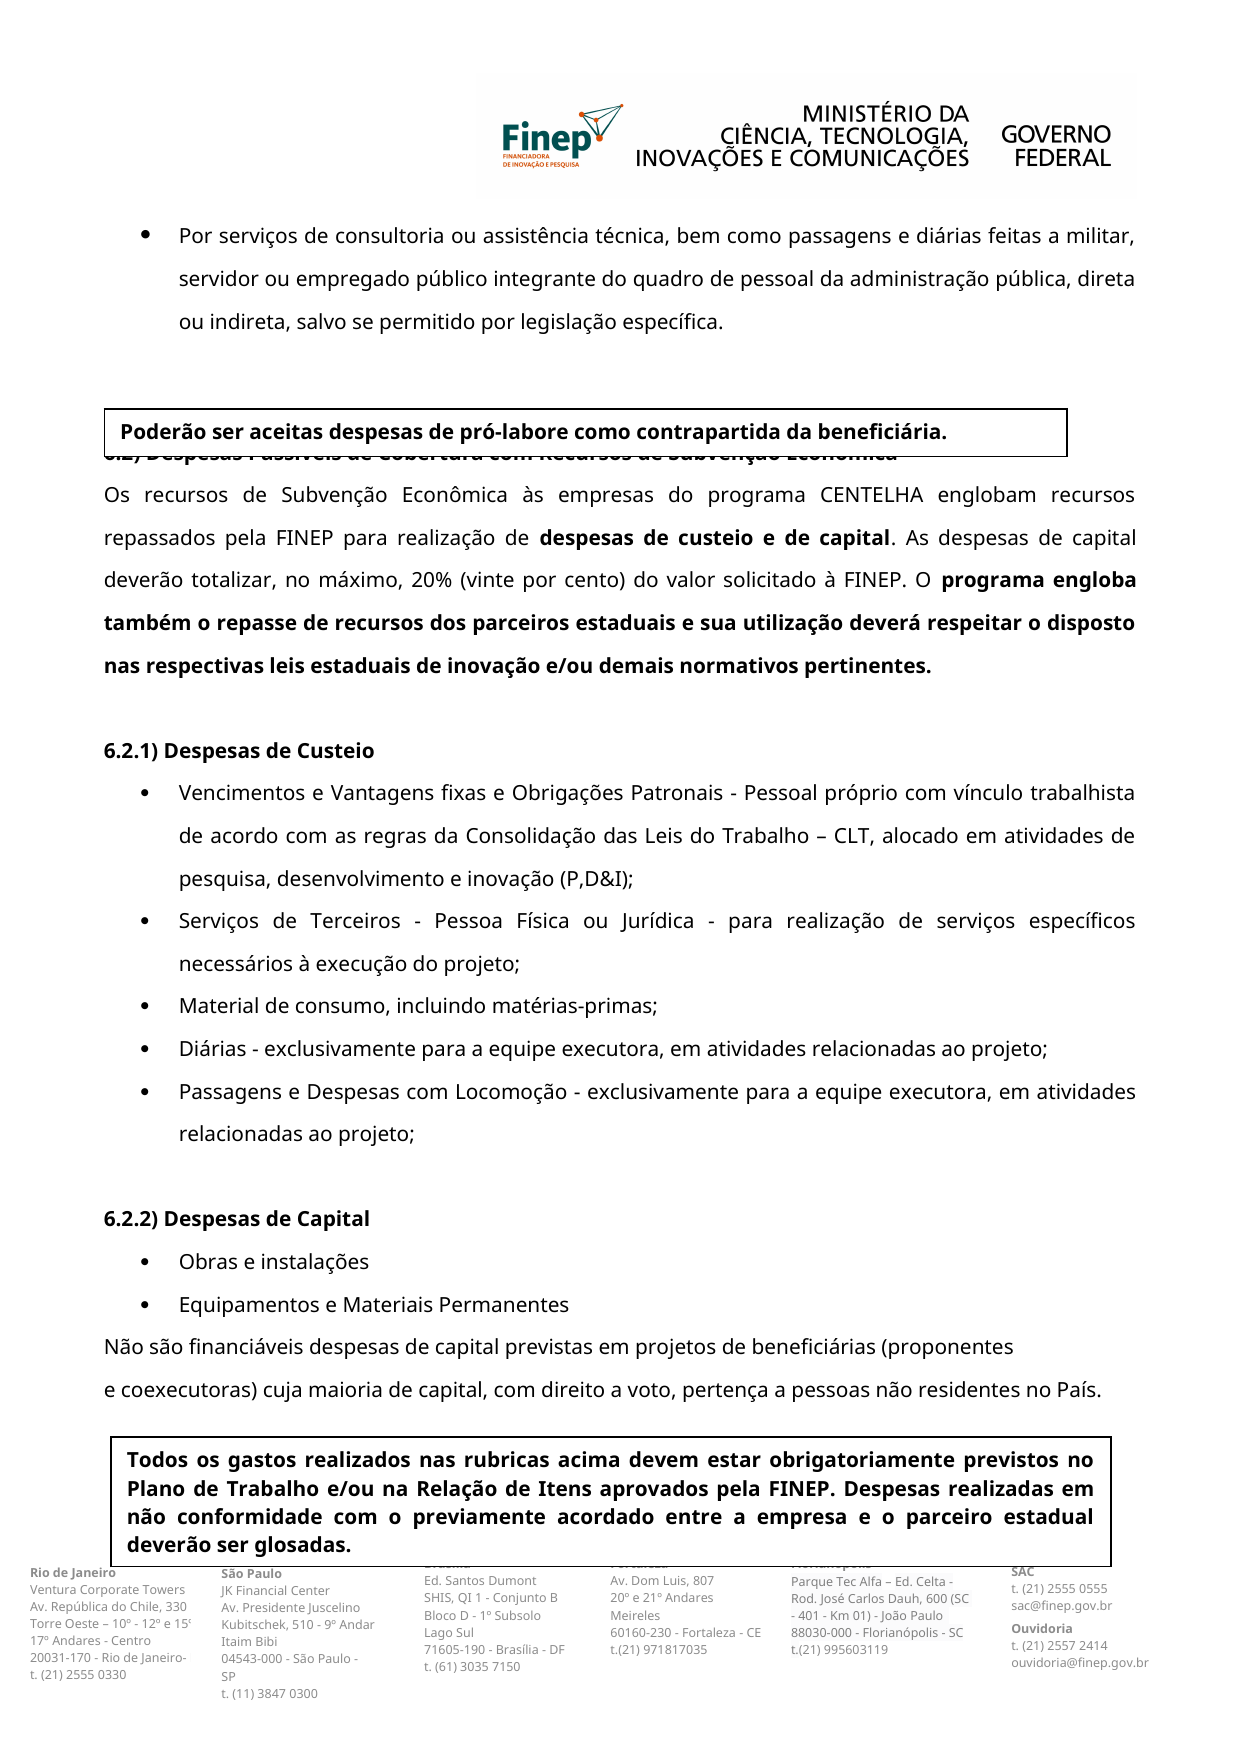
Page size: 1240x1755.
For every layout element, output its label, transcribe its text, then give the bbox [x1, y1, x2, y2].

list Equipamentos e Materiais Permanentes [141, 1290, 1137, 1318]
list Obras e instalações [141, 1247, 1137, 1276]
list Por serviços de consultoria ou assistência técnica, bem como passagens e diárias feitas a militar, servidor ou empregado público integrante do quadro de pessoal da administração pública, direta ou indireta, salvo se permitido por legislação específica. [141, 222, 1137, 335]
text e coexecutoras) cuja maioria de capital, com direito a voto, pertença a pessoas não residentes no País. [103, 1375, 1137, 1403]
list Vencimentos e Vantagens fixas e Obrigações Patronais - Pessoal próprio com vínculo trabalhista de acordo com as regras da Consolidação das Leis do Trabalho – CLT, alocado em atividades de pesquisa, desenvolvimento e inovação (P,D&I); [141, 778, 1137, 892]
list Serviços de Terceiros - Pessoa Física ou Jurídica - para realização de serviços específicos necessários à execução do projeto; [141, 906, 1137, 977]
subtitle 6.2) Despesas Passíveis de Cobertura com Recursos de Subvenção Econômica [103, 438, 1137, 466]
list Diárias - exclusivamente para a equipe executora, em atividades relacionadas ao projeto; [141, 1034, 1137, 1063]
text Poderão ser aceitas despesas de pró-labore como contrapartida da beneficiária. [120, 417, 1051, 445]
list Passagens e Despesas com Locomoção - exclusivamente para a equipe executora, em atividades relacionadas ao projeto; [141, 1077, 1137, 1148]
text 6.2.2) Despesas de Capital [103, 1204, 1137, 1233]
text Não são financiáveis despesas de capital previstas em projetos de beneficiárias (proponentes [103, 1332, 1137, 1361]
text Todos os gastos realizados nas rubricas acima devem estar obrigatoriamente previstos no Plano de Trabalho e/ou na Relação de Itens aprovados pela FINEP. Despesas realizadas em não conformidade com o previamente acordado entre a empresa e o parceiro estadual deverão ser glosadas. [127, 1445, 1095, 1558]
text 6.2.1) Despesas de Custeio [103, 736, 1137, 764]
list Material de consumo, incluindo matérias-primas; [141, 992, 1137, 1020]
text Os recursos de Subvenção Econômica às empresas do programa CENTELHA englobam recursos repassados pela FINEP para realização de despesas de custeio e de capital. As despesas de capital deverão totalizar, no máximo, 20% (vinte por cento) do valor solicitado à FINEP. O programa engloba também o repasse de recursos dos parceiros estaduais e sua utilização deverá respeitar o disposto nas respectivas leis estaduais de inovação e/ou demais normativos pertinentes. [103, 480, 1137, 679]
